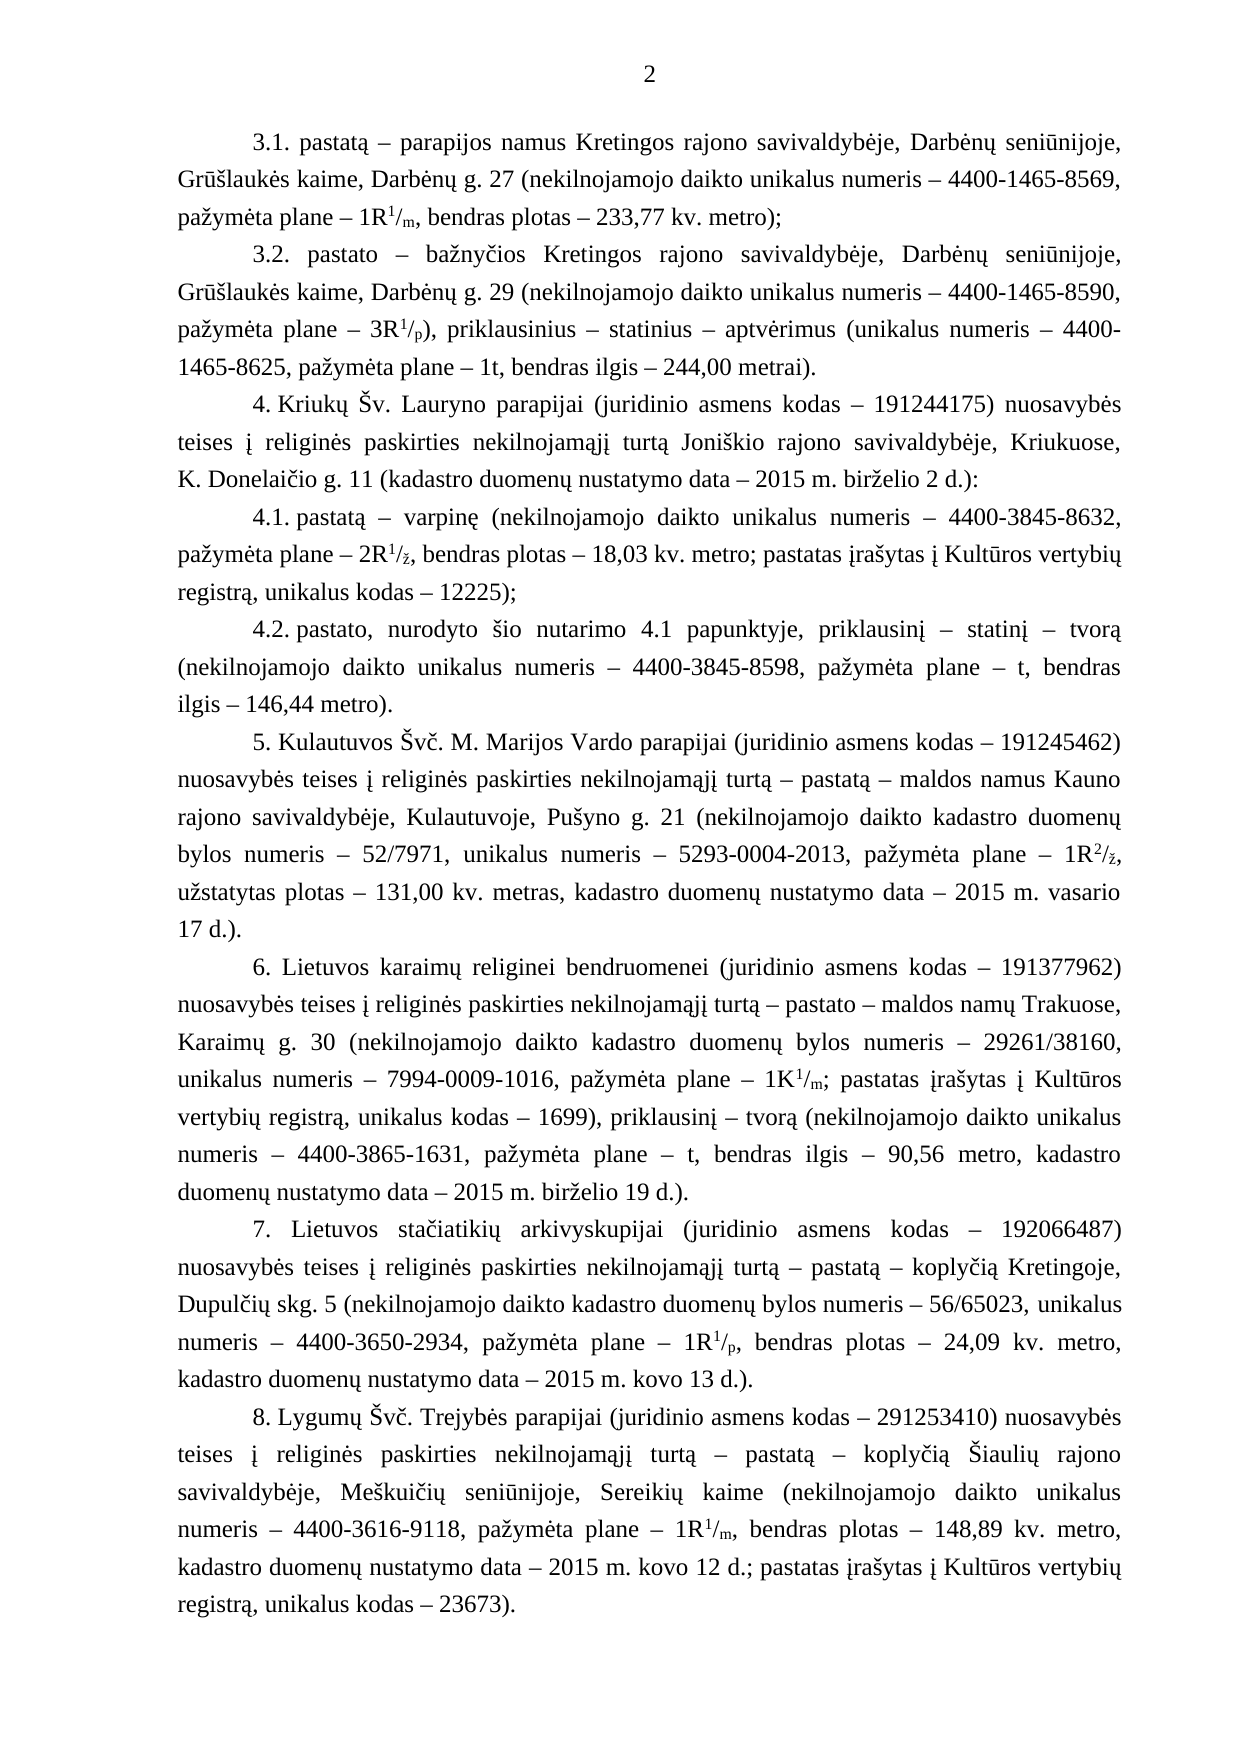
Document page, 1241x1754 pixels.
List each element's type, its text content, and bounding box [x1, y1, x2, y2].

text 3.1. pastatą – parapijos namus Kretingos rajono savivaldybėje, Darbėnų seniūnijoje, Grūšlaukės kaime, Darbėnų g. 27 (nekilnojamojo daikto unikalus numeris – 4400-1465-8569, pažymėta plane – 1R1/m, bendras plotas – 233,77 kv. metro); [177, 118, 1122, 231]
text 8. Lygumų Švč. Trejybės parapijai (juridinio asmens kodas – 291253410) nuosavybės teises į religinės paskirties nekilnojamąjį turtą – pastatą – koplyčią Šiaulių rajono savivaldybėje, Meškuičių seniūnijoje, Sereikių kaime (nekilnojamojo daikto unikalus numeris – 4400-3616-9118, pažymėta plane – 1R1/m, bendras plotas – 148,89 kv. metro, kadastro duomenų nustatymo data – 2015 m. kovo 12 d.; pastatas įrašytas į Kultūros vertybių registrą, unikalus kodas – 23673). [177, 1393, 1122, 1618]
text 4. Kriukų Šv. Lauryno parapijai (juridinio asmens kodas – 191244175) nuosavybės teises į religinės paskirties nekilnojamąjį turtą Joniškio rajono savivaldybėje, Kriukuose, K. Donelaičio g. 11 (kadastro duomenų nustatymo data – 2015 m. birželio 2 d.): [177, 381, 1122, 493]
text 4.1. pastatą – varpinę (nekilnojamojo daikto unikalus numeris – 4400-3845-8632, pažymėta plane – 2R1/ž, bendras plotas – 18,03 kv. metro; pastatas įrašytas į Kultūros vertybių registrą, unikalus kodas – 12225); [177, 493, 1122, 606]
text 6. Lietuvos karaimų religinei bendruomenei (juridinio asmens kodas – 191377962) nuosavybės teises į religinės paskirties nekilnojamąjį turtą – pastato – maldos namų Trakuose, Karaimų g. 30 (nekilnojamojo daikto kadastro duomenų bylos numeris – 29261/38160, unikalus numeris – 7994-0009-1016, pažymėta plane – 1K1/m; pastatas įrašytas į Kultūros vertybių registrą, unikalus kodas – 1699), priklausinį – tvorą (nekilnojamojo daikto unikalus numeris – 4400-3865-1631, pažymėta plane – t, bendras ilgis – 90,56 metro, kadastro duomenų nustatymo data – 2015 m. birželio 19 d.). [177, 943, 1122, 1206]
text 7. Lietuvos stačiatikių arkivyskupijai (juridinio asmens kodas – 192066487) nuosavybės teises į religinės paskirties nekilnojamąjį turtą – pastatą – koplyčią Kretingoje, Dupulčių skg. 5 (nekilnojamojo daikto kadastro duomenų bylos numeris – 56/65023, unikalus numeris – 4400-3650-2934, pažymėta plane – 1R1/p, bendras plotas – 24,09 kv. metro, kadastro duomenų nustatymo data – 2015 m. kovo 13 d.). [177, 1206, 1122, 1393]
text 5. Kulautuvos Švč. M. Marijos Vardo parapijai (juridinio asmens kodas – 191245462) nuosavybės teises į religinės paskirties nekilnojamąjį turtą – pastatą – maldos namus Kauno rajono savivaldybėje, Kulautuvoje, Pušyno g. 21 (nekilnojamojo daikto kadastro duomenų bylos numeris – 52/7971, unikalus numeris – 5293-0004-2013, pažymėta plane – 1R2/ž, užstatytas plotas – 131,00 kv. metras, kadastro duomenų nustatymo data – 2015 m. vasario 17 d.). [177, 718, 1122, 943]
text 4.2. pastato, nurodyto šio nutarimo 4.1 papunktyje, priklausinį – statinį – tvorą (nekilnojamojo daikto unikalus numeris – 4400-3845-8598, pažymėta plane – t, bendras ilgis – 146,44 metro). [177, 606, 1122, 718]
text 3.2. pastato – bažnyčios Kretingos rajono savivaldybėje, Darbėnų seniūnijoje, Grūšlaukės kaime, Darbėnų g. 29 (nekilnojamojo daikto unikalus numeris – 4400-1465-8590, pažymėta plane – 3R1/p), priklausinius – statinius – aptvėrimus (unikalus numeris – 4400-1465-8625, pažymėta plane – 1t, bendras ilgis – 244,00 metrai). [177, 231, 1122, 381]
